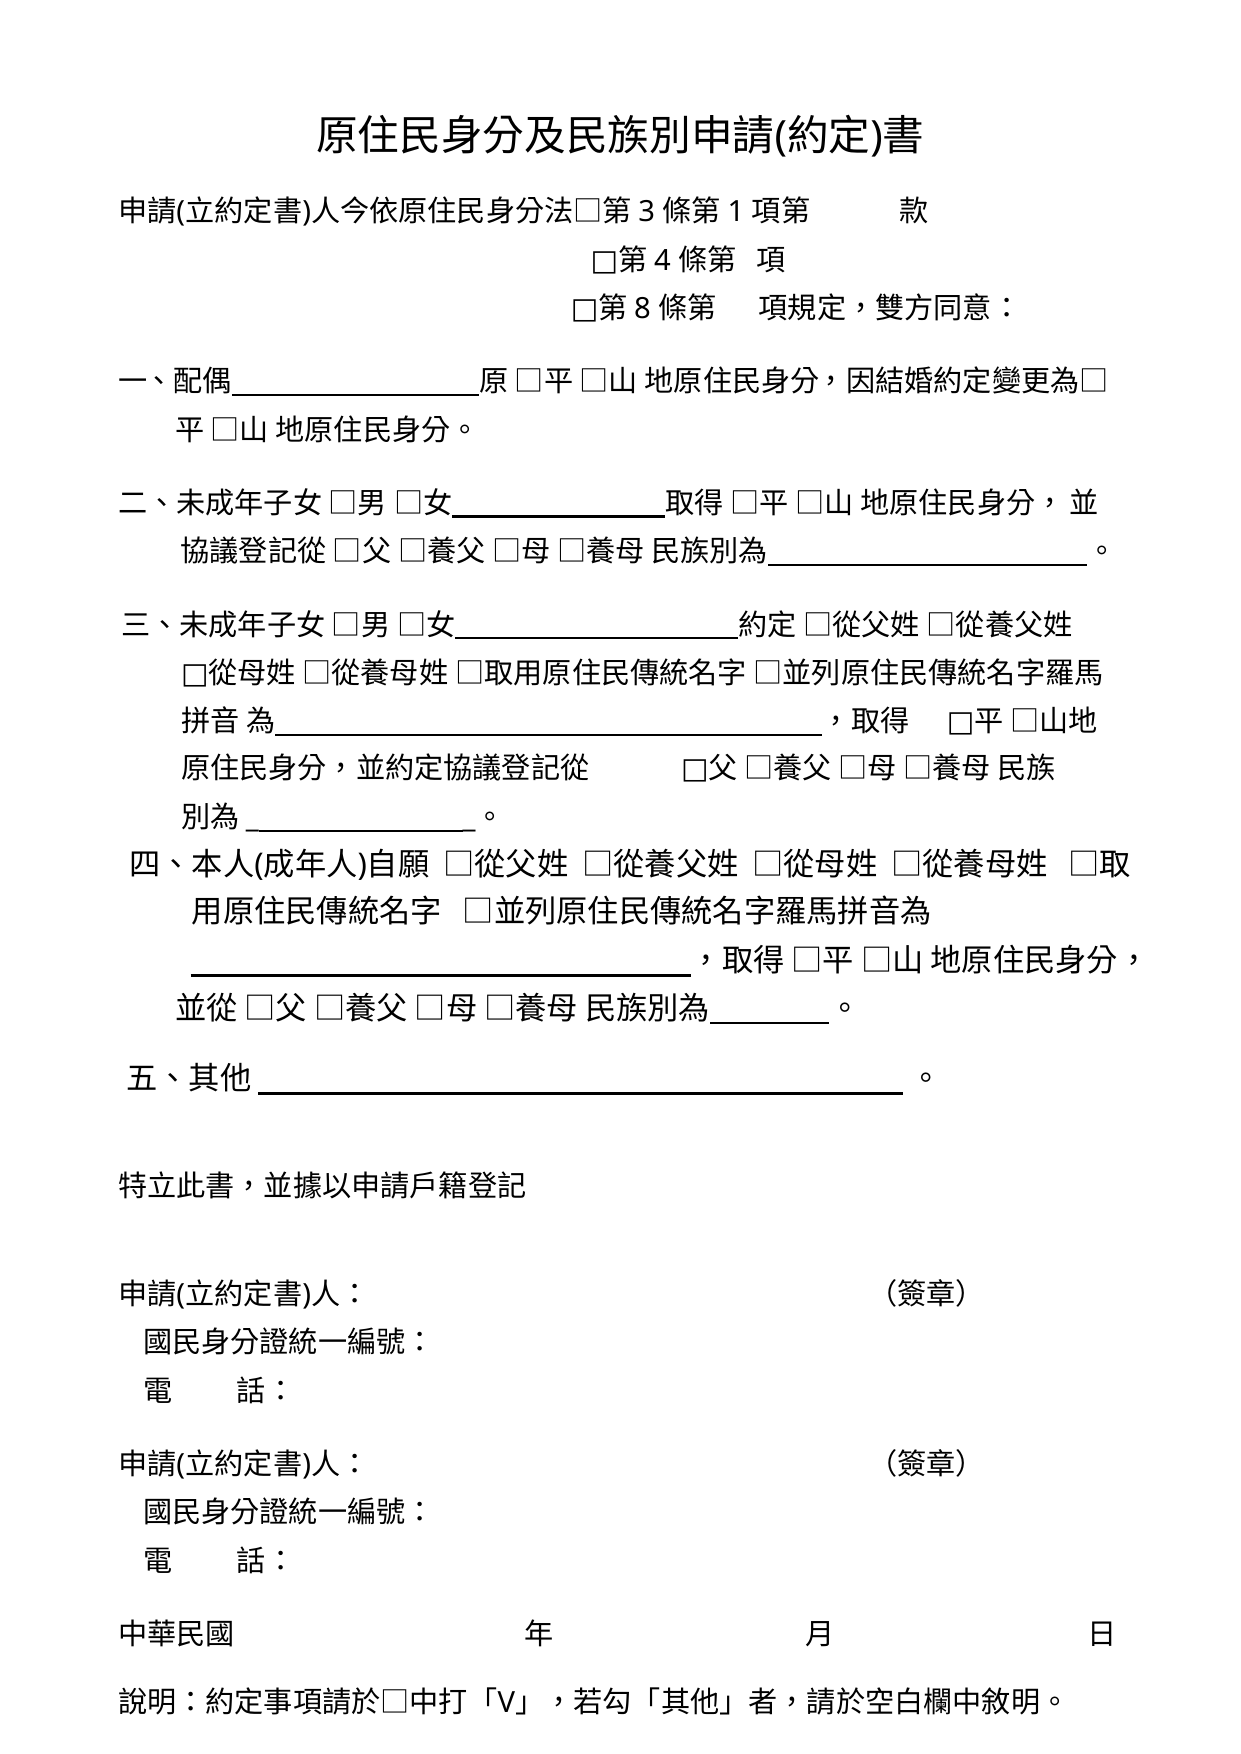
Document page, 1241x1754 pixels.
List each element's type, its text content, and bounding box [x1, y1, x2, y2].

text 原住民身分及民族別申請(約定)書 [106, 108, 1134, 161]
text 一、配偶 原 □平 □山 地原住民身分，因結婚約定變更為□平 □山 地原住民身分。 [118, 358, 1123, 448]
text 四、本人(成年人)自願 □從父姓 □從養父姓 □從母姓 □從養母姓 □取用原住民傳統名字 □並列原住民傳統名字羅馬拼音為 [129, 837, 1134, 932]
text 二、未成年子女 □男 □女 取得 □平 □山 地原住民身分， 並協議登記從 □父 □養父 □母 □養母 民族別為 。 [118, 479, 1118, 570]
text 特立此書，並據以申請戶籍登記 [118, 1163, 618, 1205]
text ，取得 □平 □山 地原住民身分，並從 □父 □養父 □母 □養母 民族別為 。 [175, 933, 1134, 1029]
text 申請(立約定書)人今依原住民身分法□第 3 條第 1 項第 款 [118, 188, 1134, 230]
text □第 4 條第 項 [211, 236, 1134, 279]
text 別為 _ _。 [181, 793, 1134, 836]
text 申請(立約定書)人： （簽章） [118, 1271, 1134, 1313]
text □從母姓 □從養母姓 □取用原住民傳統名字 □並列原住民傳統名字羅馬拼音 為 ，取得 □平 □山地原住民身分，並約定協議登記從 □父 □養父 □母 □養母 民族 [181, 649, 1118, 787]
text 三、未成年子女 □男 □女 約定 □從父姓 □從養父姓 [121, 601, 1134, 643]
text 國民身分證統一編號： 電 話： [143, 1319, 456, 1410]
text □第 8 條第 項規定，雙方同意： [555, 285, 1134, 327]
text 申請(立約定書)人： （簽章） [118, 1441, 1134, 1483]
text 中華民國 年 月 日說明：約定事項請於□中打「V」，若勾「其他」者，請於空白欄中敘明。 [118, 1611, 1118, 1721]
text 五、其他 。 [118, 1053, 1134, 1099]
text 國民身分證統一編號： 電 話： [143, 1489, 456, 1580]
